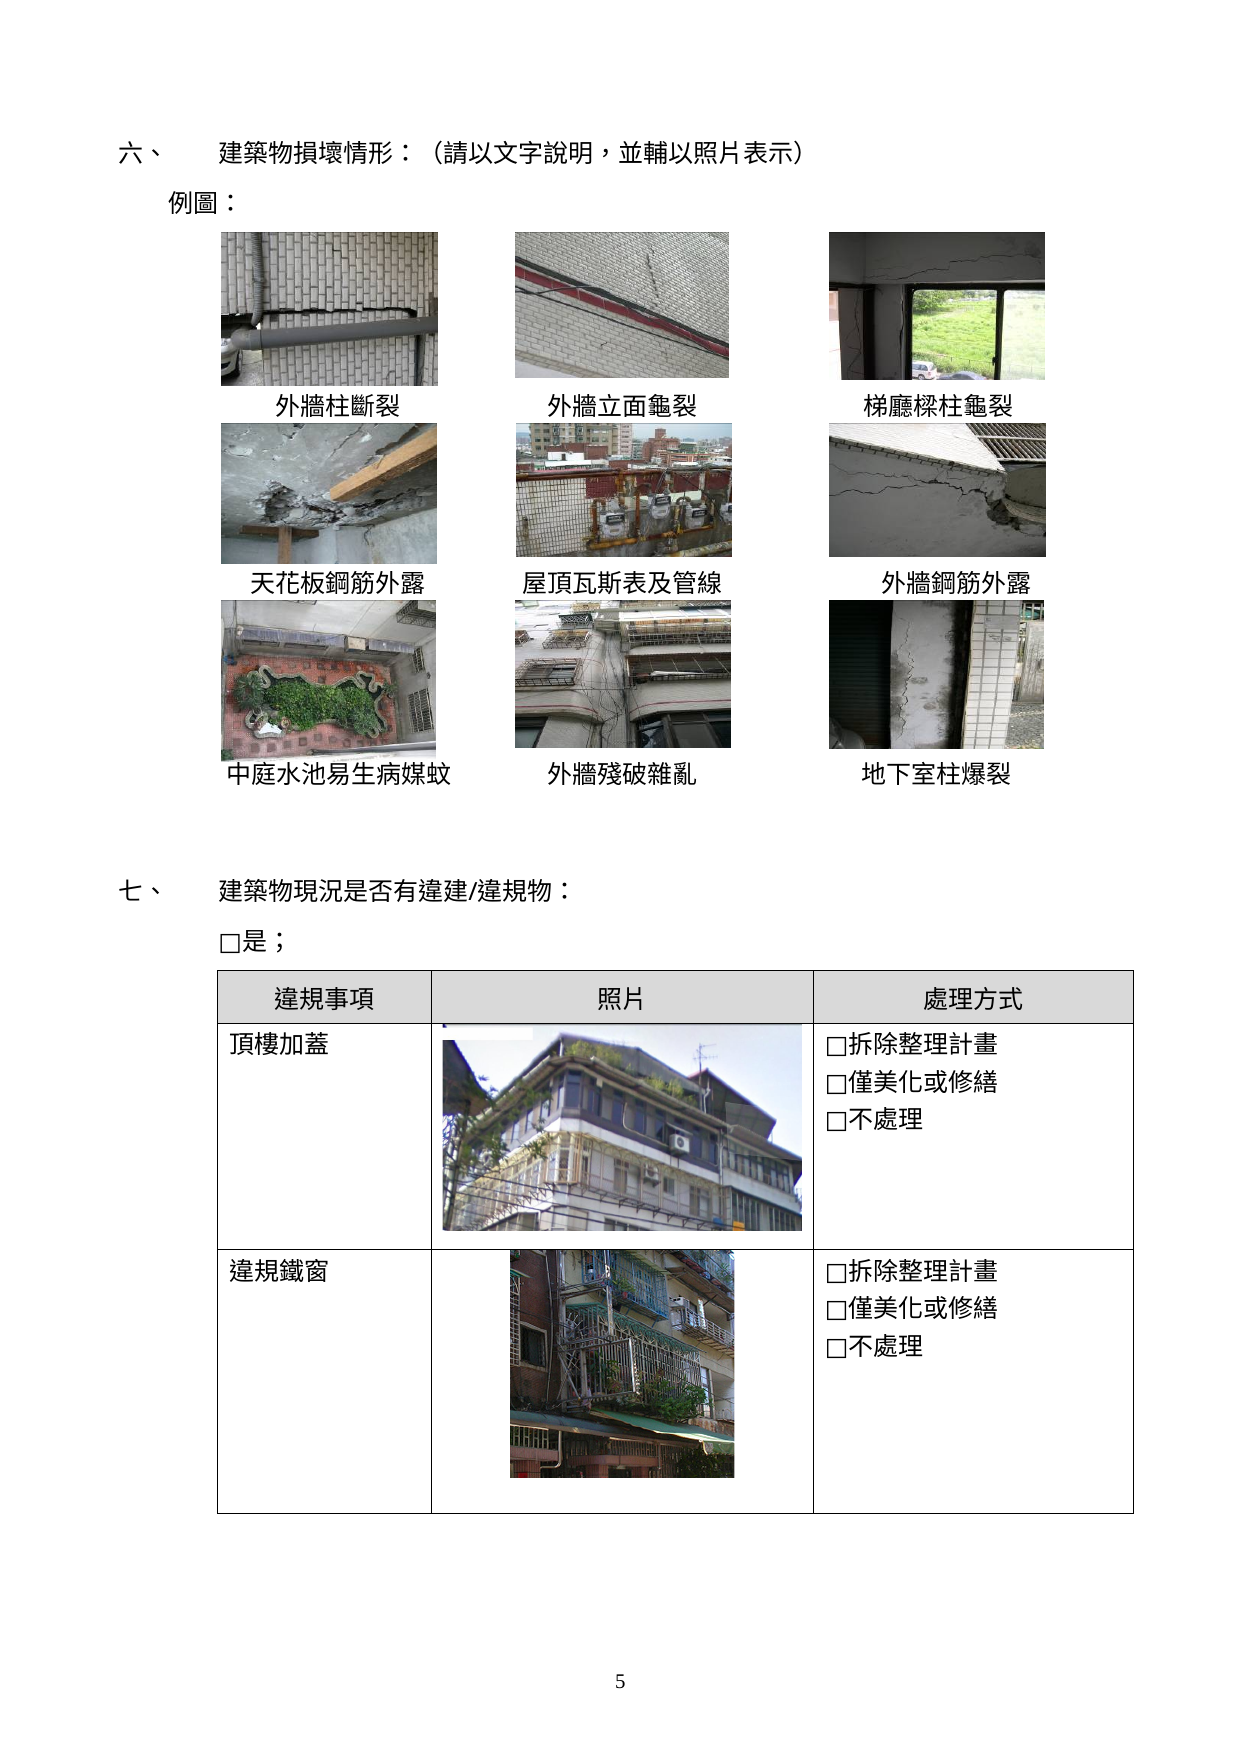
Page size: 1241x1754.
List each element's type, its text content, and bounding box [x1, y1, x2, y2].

table_cell [432, 1024, 813, 1249]
table_cell □拆除整理計畫 □僅美化或修繕 □不處理 [814, 1250, 1133, 1513]
picture [221, 423, 437, 564]
text □是； [118, 920, 1122, 958]
picture [510, 1250, 735, 1478]
table_cell [432, 1250, 813, 1513]
picture [829, 232, 1045, 380]
picture [516, 423, 732, 557]
picture [442, 1024, 802, 1231]
picture [829, 600, 1044, 749]
table_header 處理方式 [814, 971, 1133, 1023]
picture [829, 423, 1046, 557]
list 建築物現況是否有違建/違規物： [118, 870, 1097, 908]
table_header 照片 [432, 971, 813, 1023]
list 建築物損壞情形：（請以文字說明，並輔以照片表示） [118, 133, 1097, 170]
picture [221, 600, 436, 762]
text 例圖： [168, 183, 1097, 220]
table_cell 違規鐵窗 [218, 1250, 431, 1513]
table_header 違規事項 [218, 971, 431, 1023]
picture [515, 600, 731, 748]
picture [515, 232, 729, 378]
table_cell 頂樓加蓋 [218, 1024, 431, 1249]
table_cell □拆除整理計畫 □僅美化或修繕 □不處理 [814, 1024, 1133, 1249]
picture [221, 232, 438, 386]
